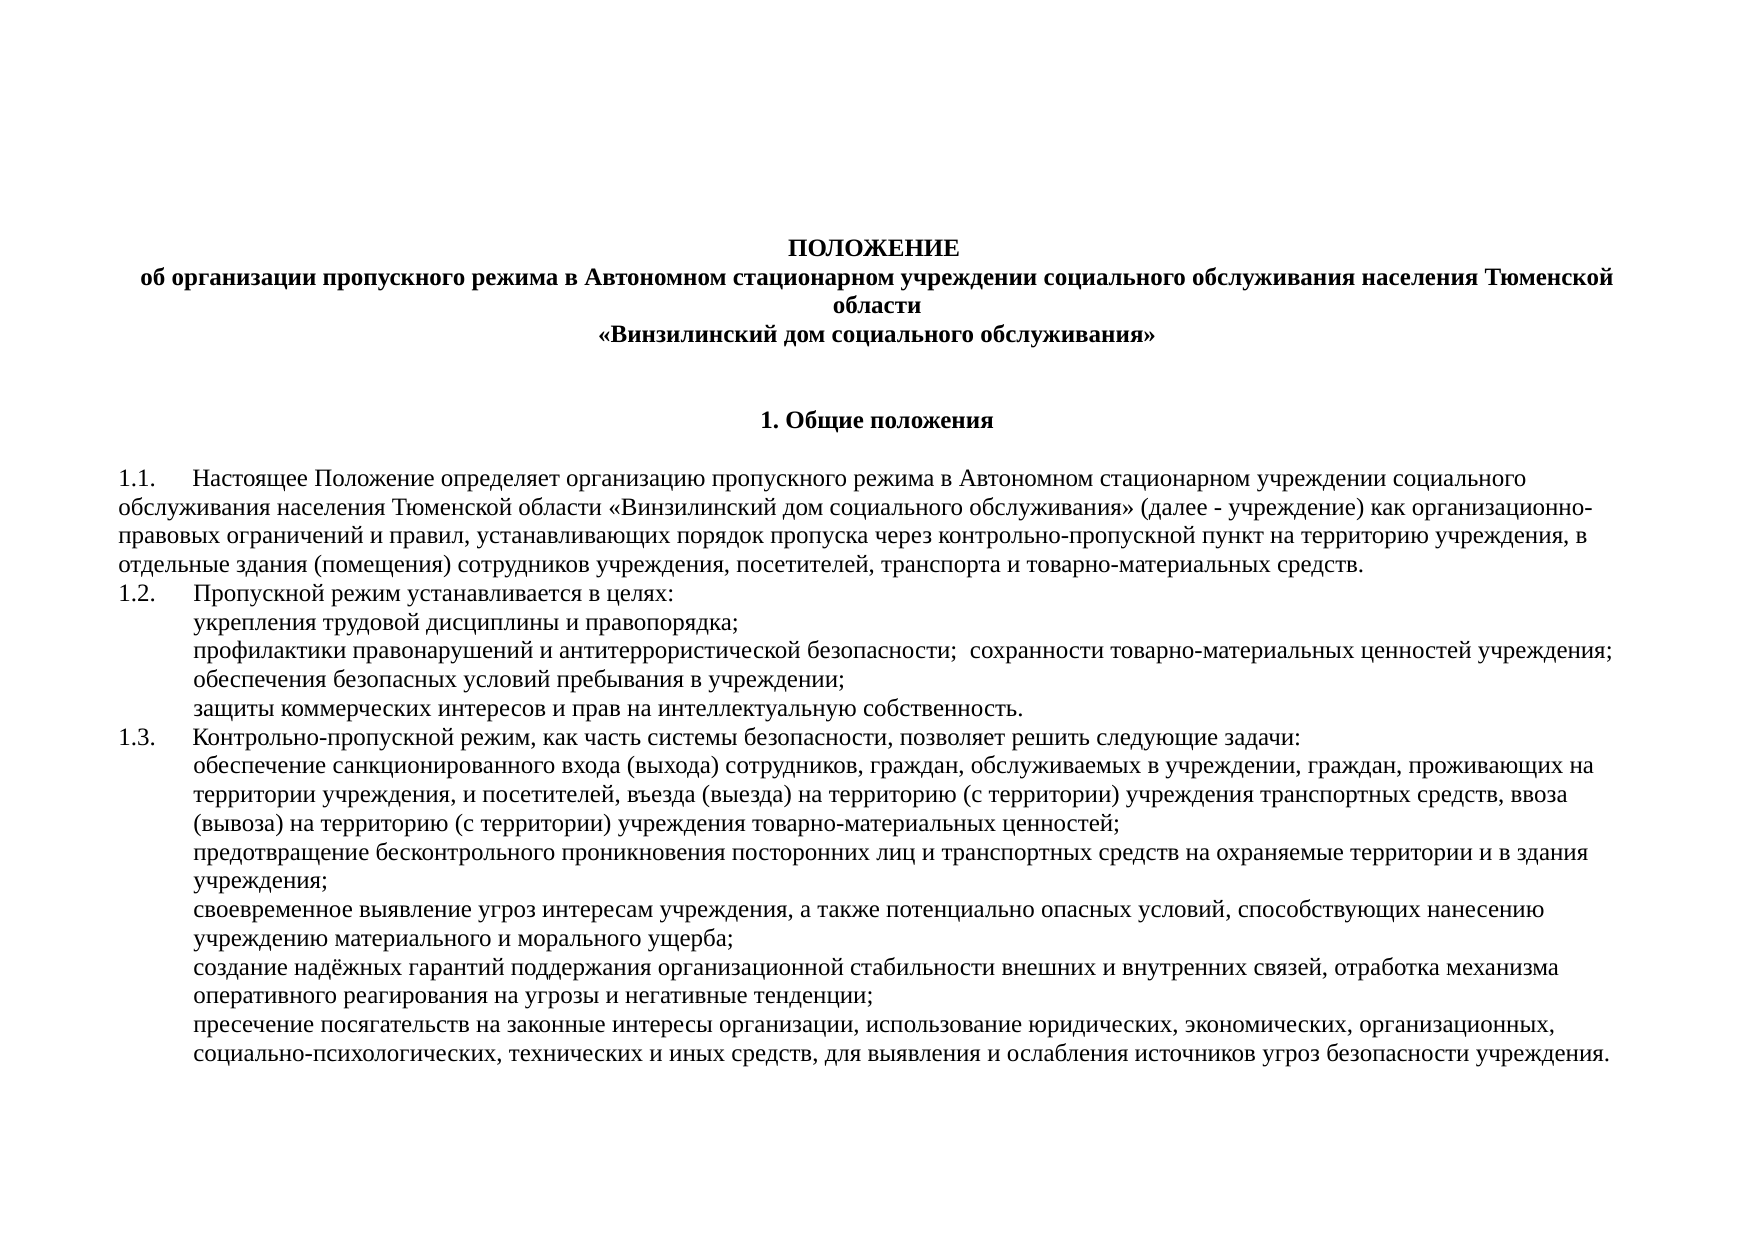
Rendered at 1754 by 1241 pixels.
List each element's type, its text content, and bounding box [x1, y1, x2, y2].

list защиты коммерческих интересов и прав на интеллектуальную собственность. [156, 693, 1636, 722]
list обеспечение санкционированного входа (выхода) сотрудников, граждан, обслуживаемых в учреждении, граждан, проживающих на территории учреждения, и посетителей, въезда (выезда) на территорию (с территории) учреждения транспортных средств, ввоза (вывоза) на территорию (с территории) учреждения товарно-материальных ценностей; [156, 751, 1636, 837]
list Контрольно-пропускной режим, как часть системы безопасности, позволяет решить следующие задачи: [118, 722, 1636, 751]
text 1. Общие положения [118, 406, 1636, 434]
list профилактики правонарушений и антитеррористической безопасности; сохранности товарно-материальных ценностей учреждения; [156, 636, 1636, 664]
list предотвращение бесконтрольного проникновения посторонних лиц и транспортных средств на охраняемые территории и в здания учреждения; [156, 837, 1636, 894]
list укрепления трудовой дисциплины и правопорядка; [156, 607, 1636, 636]
list Пропускной режим устанавливается в целях: [118, 578, 1636, 607]
list Настоящее Положение определяет организацию пропускного режима в Автономном стационарном учреждении социального обслуживания населения Тюменской области «Винзилинский дом социального обслуживания» (далее - учреждение) как организационно-правовых ограничений и правил, устанавливающих порядок пропуска через контрольно-пропускной пункт на территорию учреждения, в отдельные здания (помещения) сотрудников учреждения, посетителей, транспорта и товарно-материальных средств. [118, 463, 1636, 578]
list своевременное выявление угроз интересам учреждения, а также потенциально опасных условий, способствующих нанесению учреждению материального и морального ущерба; [156, 894, 1636, 952]
text «Винзилинский дом социального обслуживания» [118, 319, 1636, 348]
text ПОЛОЖЕНИЕ об организации пропускного режима в Автономном стационарном учреждении социального обслуживания населения Тюменской области [118, 233, 1636, 319]
list обеспечения безопасных условий пребывания в учреждении; [156, 664, 1636, 693]
list пресечение посягательств на законные интересы организации, использование юридических, экономических, организационных, социально-психологических, технических и иных средств, для выявления и ослабления источников угроз безопасности учреждения. [156, 1009, 1636, 1067]
list создание надёжных гарантий поддержания организационной стабильности внешних и внутренних связей, отработка механизма оперативного реагирования на угрозы и негативные тенденции; [156, 952, 1636, 1009]
